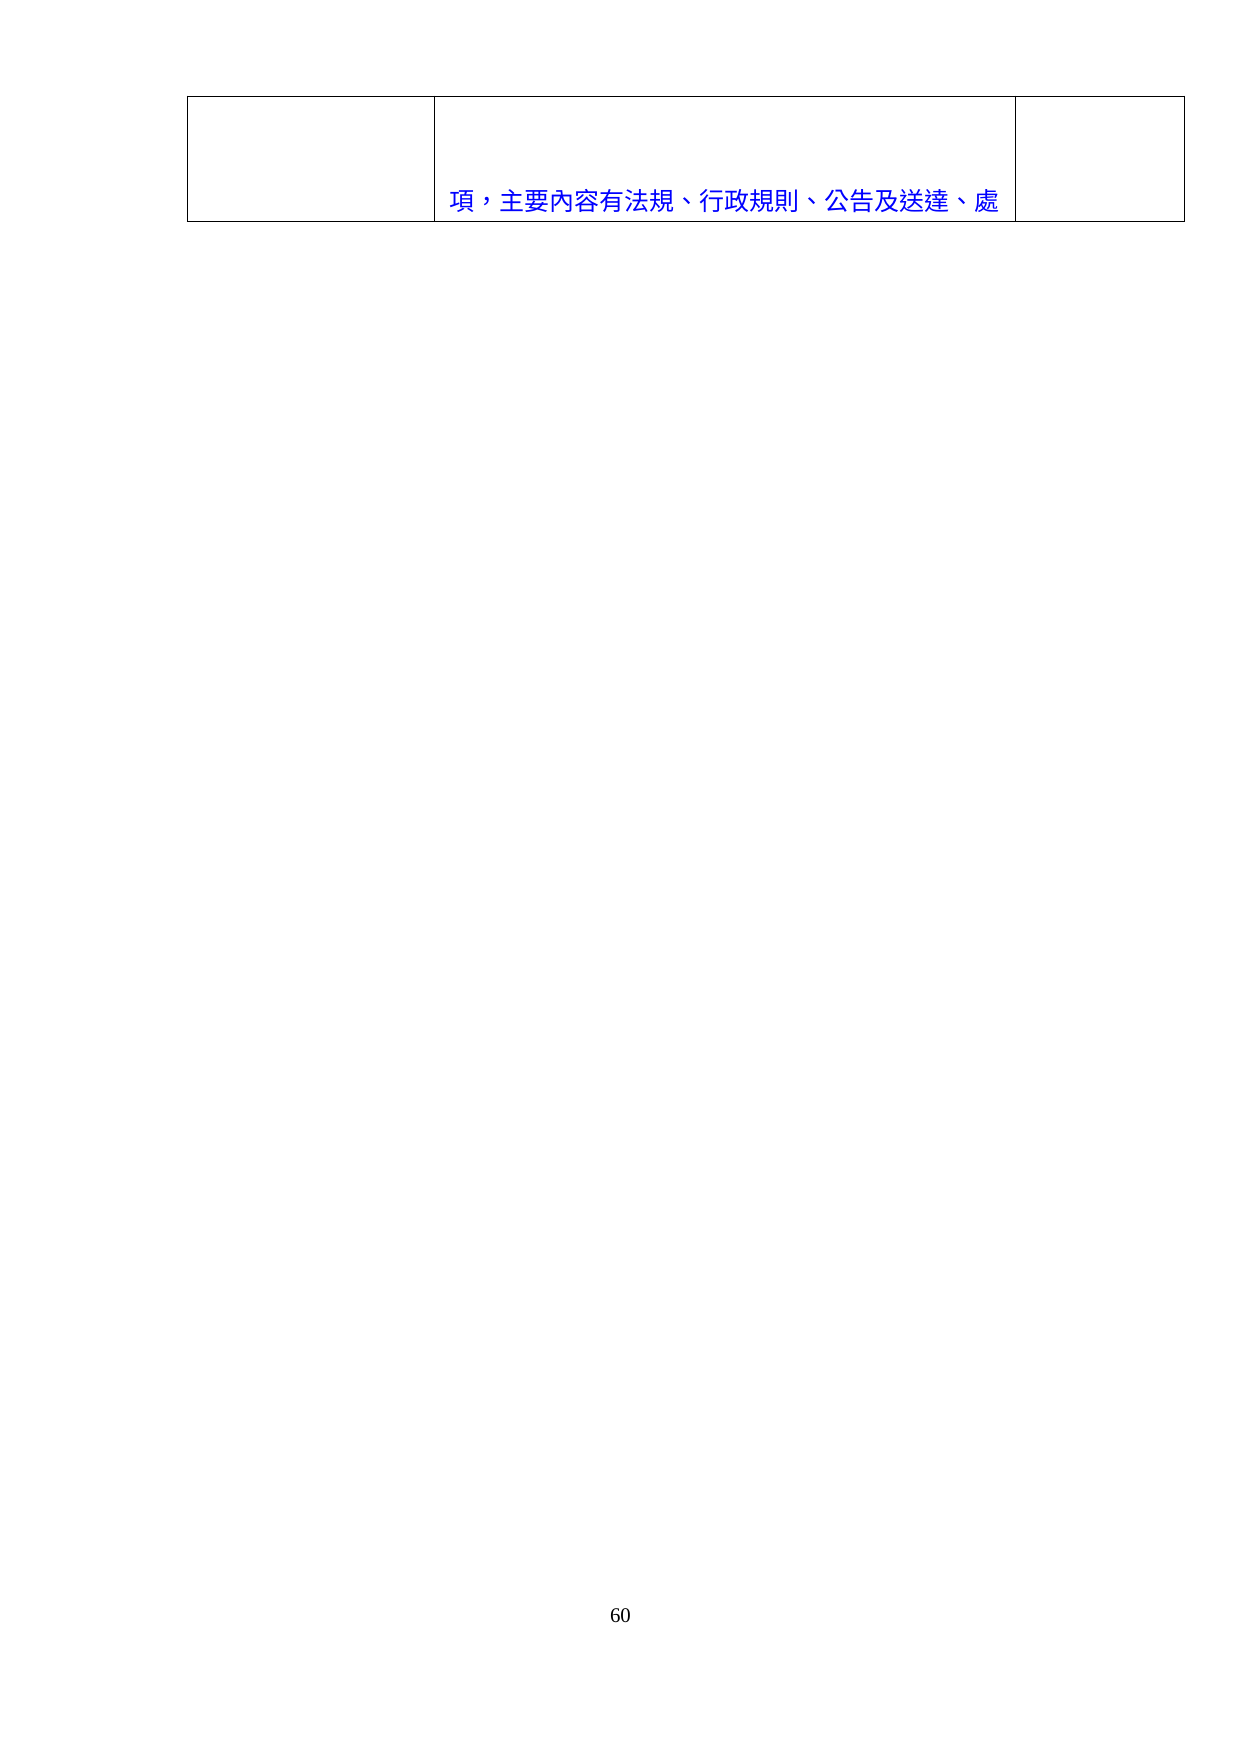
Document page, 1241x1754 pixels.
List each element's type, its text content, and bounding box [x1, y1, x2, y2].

table_cell 項，主要內容有法規、行政規則、公告及送達、處 [435, 97, 1015, 221]
table_cell [1016, 97, 1184, 221]
table_cell [188, 97, 434, 221]
